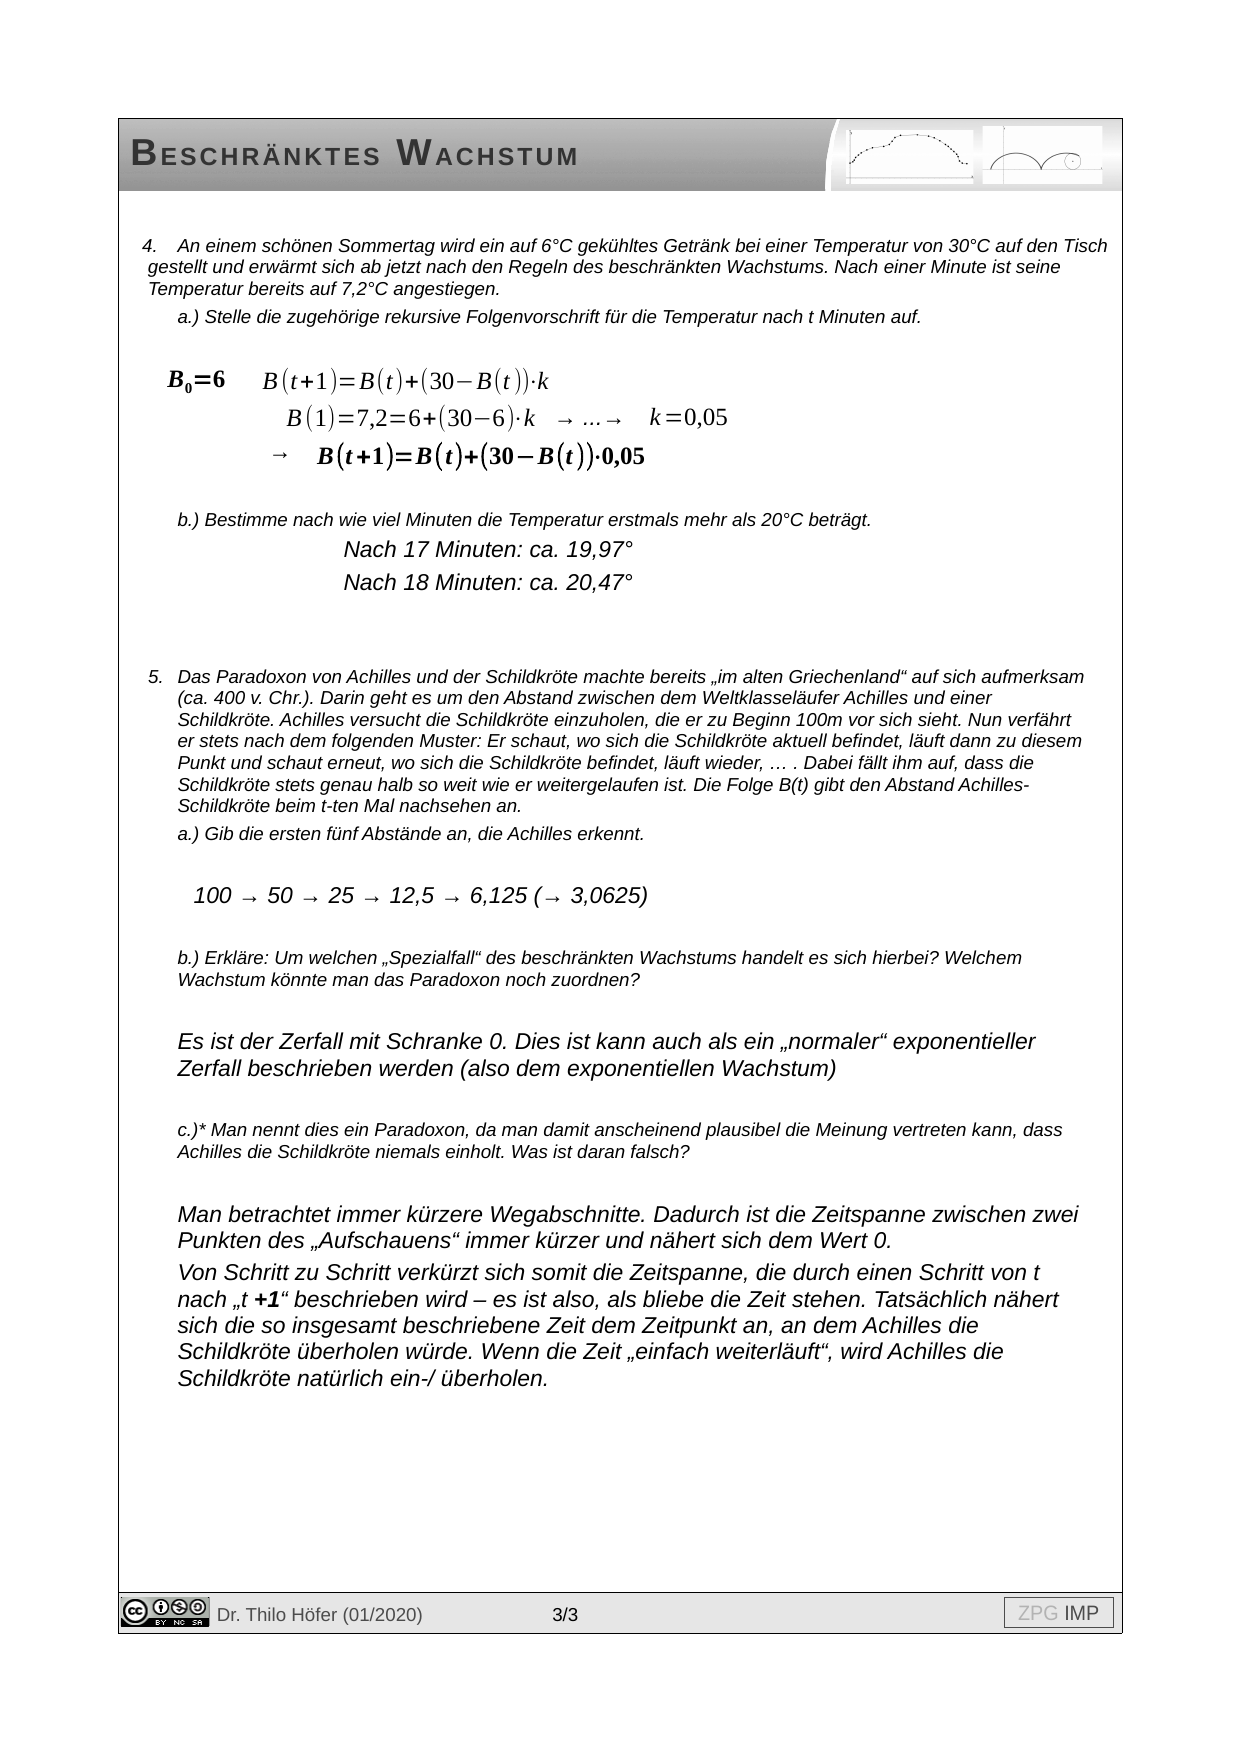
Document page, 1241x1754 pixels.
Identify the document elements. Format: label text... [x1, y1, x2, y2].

text Nach 17 Minuten: ca. 19,97° [148, 536, 1092, 563]
text b.) Erkläre: Um welchen „Spezialfall“ des beschränkten Wachstums handelt es sich hierbei? Welchem Wachstum könnte man das Paradoxon noch zuordnen? [148, 947, 1092, 990]
text 100 → 50 → 25 → 12,5 → 6,125 (→ 3,0625) [148, 882, 1092, 909]
list An einem schönen Sommertag wird ein auf 6°C gekühltes Getränk bei einer Temperatur von 30°C auf den Tisch gestellt und erwärmt sich ab jetzt nach den Regeln des beschränkten Wachstums. Nach einer Minute ist seine Temperatur bereits auf 7,2°C angestiegen. [142, 235, 1122, 299]
text Man betrachtet immer kürzere Wegabschnitte. Dadurch ist die Zeitspanne zwischen zwei Punkten des „Aufschauens“ immer kürzer und nähert sich dem Wert 0. [148, 1201, 1092, 1253]
text → ...→ [148, 402, 1092, 432]
text c.)* Man nennt dies ein Paradoxon, da man damit anscheinend plausibel die Meinung vertreten kann, dass Achilles die Schildkröte niemals einholt. Was ist daran falsch? [148, 1119, 1092, 1162]
text → [148, 438, 1092, 471]
list a.) Stelle die zugehörige rekursive Folgenvorschrift für die Temperatur nach t Minuten auf. [142, 305, 1122, 327]
text a.) Gib die ersten fünf Abstände an, die Achilles erkennt. [148, 822, 1092, 844]
text Von Schritt zu Schritt verkürzt sich somit die Zeitspanne, die durch einen Schritt von t nach „t +1“ beschrieben wird – es ist also, als bliebe die Zeit stehen. Tatsächlich nähert sich die so insgesamt beschriebene Zeit dem Zeitpunkt an, an dem Achilles die Schildkröte überholen würde. Wenn die Zeit „einfach weiterläuft“, wird Achilles die Schildkröte natürlich ein-/ überholen. [148, 1259, 1092, 1391]
picture [120, 1597, 210, 1627]
text Es ist der Zerfall mit Schranke 0. Dies ist kann auch als ein „normaler“ exponentieller Zerfall beschrieben werden (also dem exponentiellen Wachstum) [148, 1028, 1092, 1081]
picture [119, 119, 1122, 191]
text Nach 18 Minuten: ca. 20,47° [148, 569, 1092, 595]
list Das Paradoxon von Achilles und der Schildkröte machte bereits „im alten Griechenland“ auf sich aufmerksam (ca. 400 v. Chr.). Darin geht es um den Abstand zwischen dem Weltklasseläufer Achilles und einer Schildkröte. Achilles versucht die Schildkröte einzuholen, die er zu Beginn 100m vor sich sieht. Nun verfährt er stets nach dem folgenden Muster: Er schaut, wo sich die Schildkröte aktuell befindet, läuft dann zu diesem Punkt und schaut erneut, wo sich die Schildkröte befindet, läuft wieder, … . Dabei fällt ihm auf, dass die Schildkröte stets genau halb so weit wie er weitergelaufen ist. Die Folge B(t) gibt den Abstand Achilles-Schildkröte beim t-ten Mal nachsehen an. [148, 666, 1092, 817]
list b.) Bestimme nach wie viel Minuten die Temperatur erstmals mehr als 20°C beträgt. [142, 509, 1122, 531]
